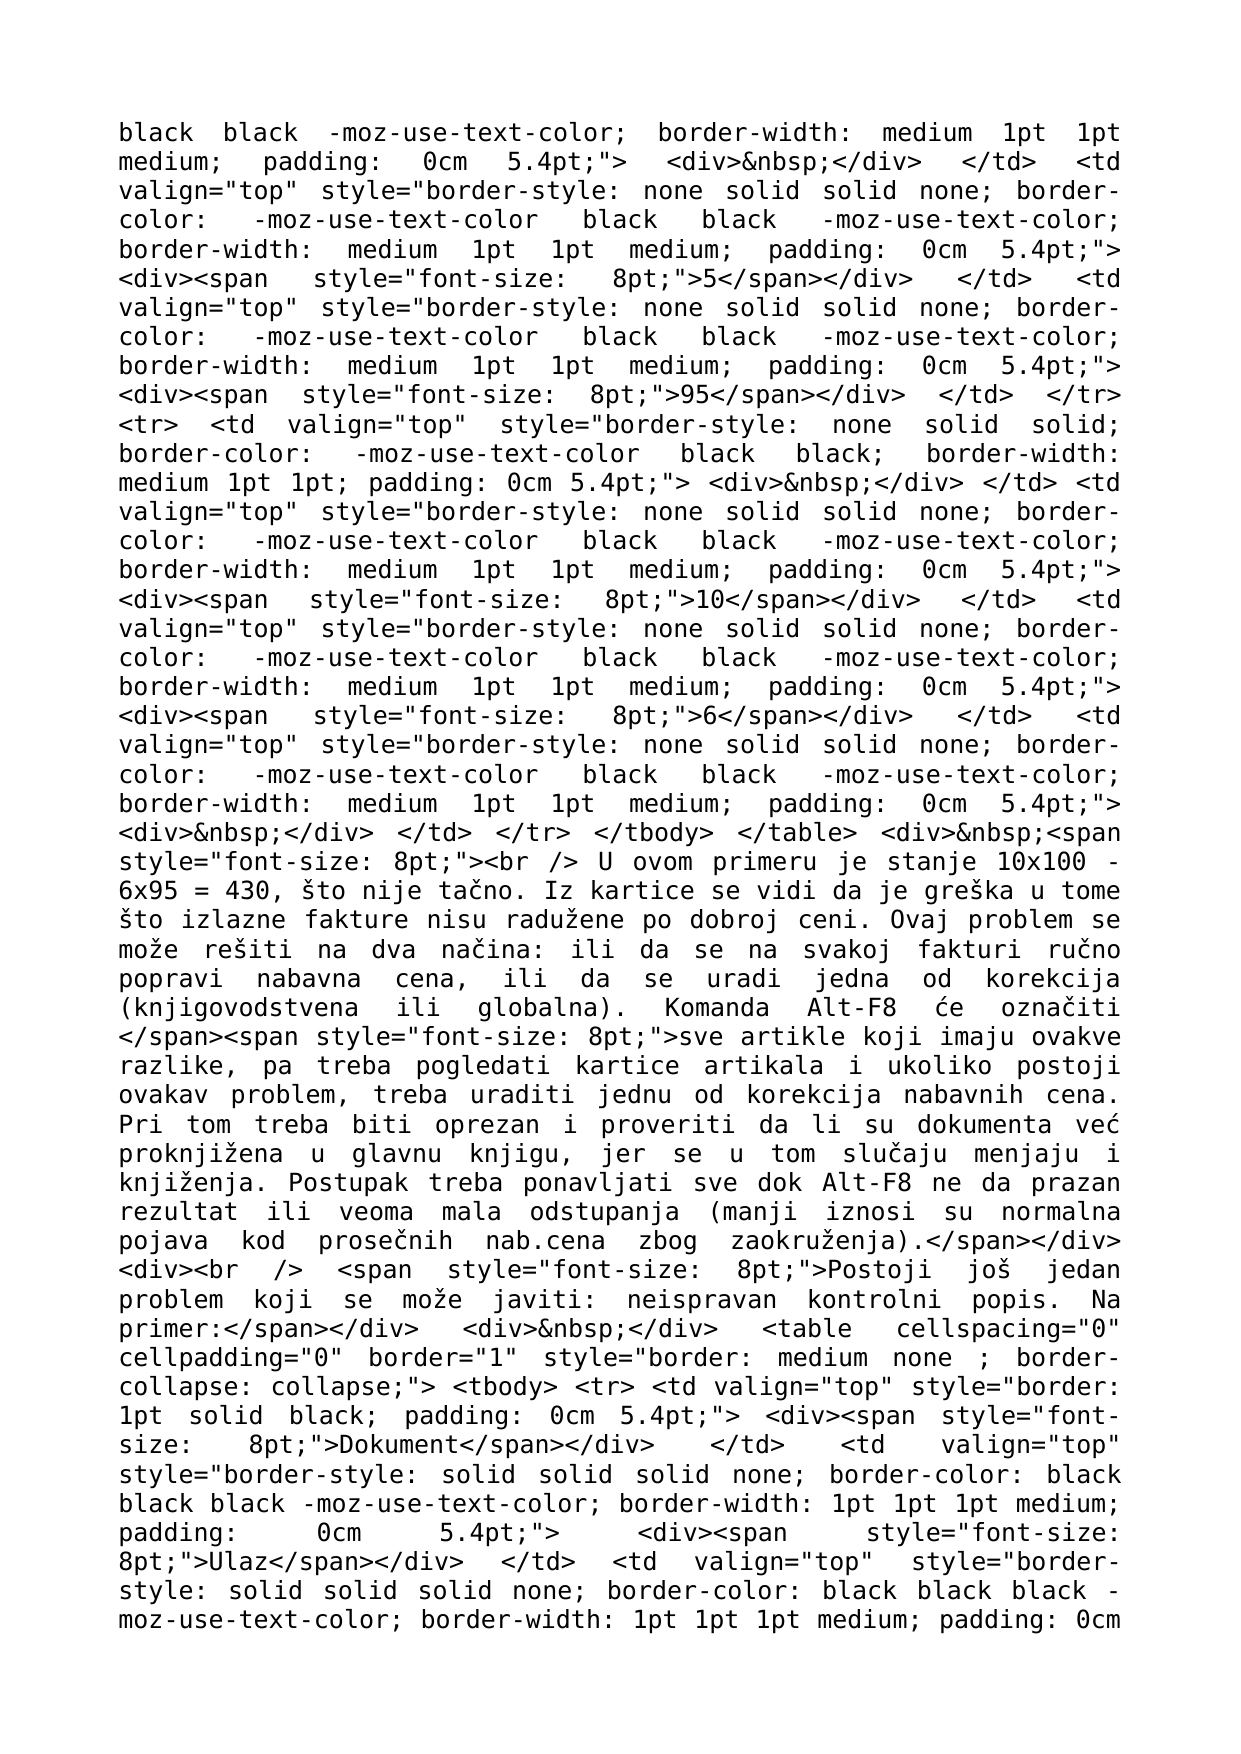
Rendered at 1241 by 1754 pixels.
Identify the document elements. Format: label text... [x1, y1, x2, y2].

text black black -moz-use-text-color; border-width: medium 1pt 1pt medium; padding: 0cm 5.4pt;"> <div>&nbsp;</div> </td> <td valign="top" style="border-style: none solid solid none; border-color: -moz-use-text-color black black -moz-use-text-color; border-width: medium 1pt 1pt medium; padding: 0cm 5.4pt;"> <div><span style="font-size: 8pt;">5</span></div> </td> <td valign="top" style="border-style: none solid solid none; border-color: -moz-use-text-color black black -moz-use-text-color; border-width: medium 1pt 1pt medium; padding: 0cm 5.4pt;"> <div><span style="font-size: 8pt;">95</span></div> </td> </tr> <tr> <td valign="top" style="border-style: none solid solid; border-color: -moz-use-text-color black black; border-width: medium 1pt 1pt; padding: 0cm 5.4pt;"> <div>&nbsp;</div> </td> <td valign="top" style="border-style: none solid solid none; border-color: -moz-use-text-color black black -moz-use-text-color; border-width: medium 1pt 1pt medium; padding: 0cm 5.4pt;"> <div><span style="font-size: 8pt;">10</span></div> </td> <td valign="top" style="border-style: none solid solid none; border-color: -moz-use-text-color black black -moz-use-text-color; border-width: medium 1pt 1pt medium; padding: 0cm 5.4pt;"> <div><span style="font-size: 8pt;">6</span></div> </td> <td valign="top" style="border-style: none solid solid none; border-color: -moz-use-text-color black black -moz-use-text-color; border-width: medium 1pt 1pt medium; padding: 0cm 5.4pt;"> <div>&nbsp;</div> </td> </tr> </tbody> </table> <div>&nbsp;<span style="font-size: 8pt;"><br /> U ovom primeru je stanje 10x100 - 6x95 = 430, što nije tačno. Iz kartice se vidi da je greška u tome što izlazne fakture nisu radužene po dobroj ceni. Ovaj problem se može rešiti na dva načina: ili da se na svakoj fakturi ručno popravi nabavna cena, ili da se uradi jedna od korekcija (knjigovodstvena ili globalna). Komanda Alt-F8 će označiti </span><span style="font-size: 8pt;">sve artikle koji imaju ovakve razlike, pa treba pogledati kartice artikala i ukoliko postoji ovakav problem, treba uraditi jednu od korekcija nabavnih cena. Pri tom treba biti oprezan i proveriti da li su dokumenta već proknjižena u glavnu knjigu, jer se u tom slučaju menjaju i knjiženja. Postupak treba ponavljati sve dok Alt-F8 ne da prazan rezultat ili veoma mala odstupanja (manji iznosi su normalna pojava kod prosečnih nab.cena zbog zaokruženja).</span></div> <div><br /> <span style="font-size: 8pt;">Postoji još jedan problem koji se može javiti: neispravan kontrolni popis. Na primer:</span></div> <div>&nbsp;</div> <table cellspacing="0" cellpadding="0" border="1" style="border: medium none ; border-collapse: collapse;"> <tbody> <tr> <td valign="top" style="border: 1pt solid black; padding: 0cm 5.4pt;"> <div><span style="font-size: 8pt;">Dokument</span></div> </td> <td valign="top" style="border-style: solid solid solid none; border-color: black black black -moz-use-text-color; border-width: 1pt 1pt 1pt medium; padding: 0cm 5.4pt;"> <div><span style="font-size: 8pt;">Ulaz</span></div> </td> <td valign="top" style="border-style: solid solid solid none; border-color: black black black -moz-use-text-color; border-width: 1pt 1pt 1pt medium; padding: 0cm [118, 118, 1122, 1635]
